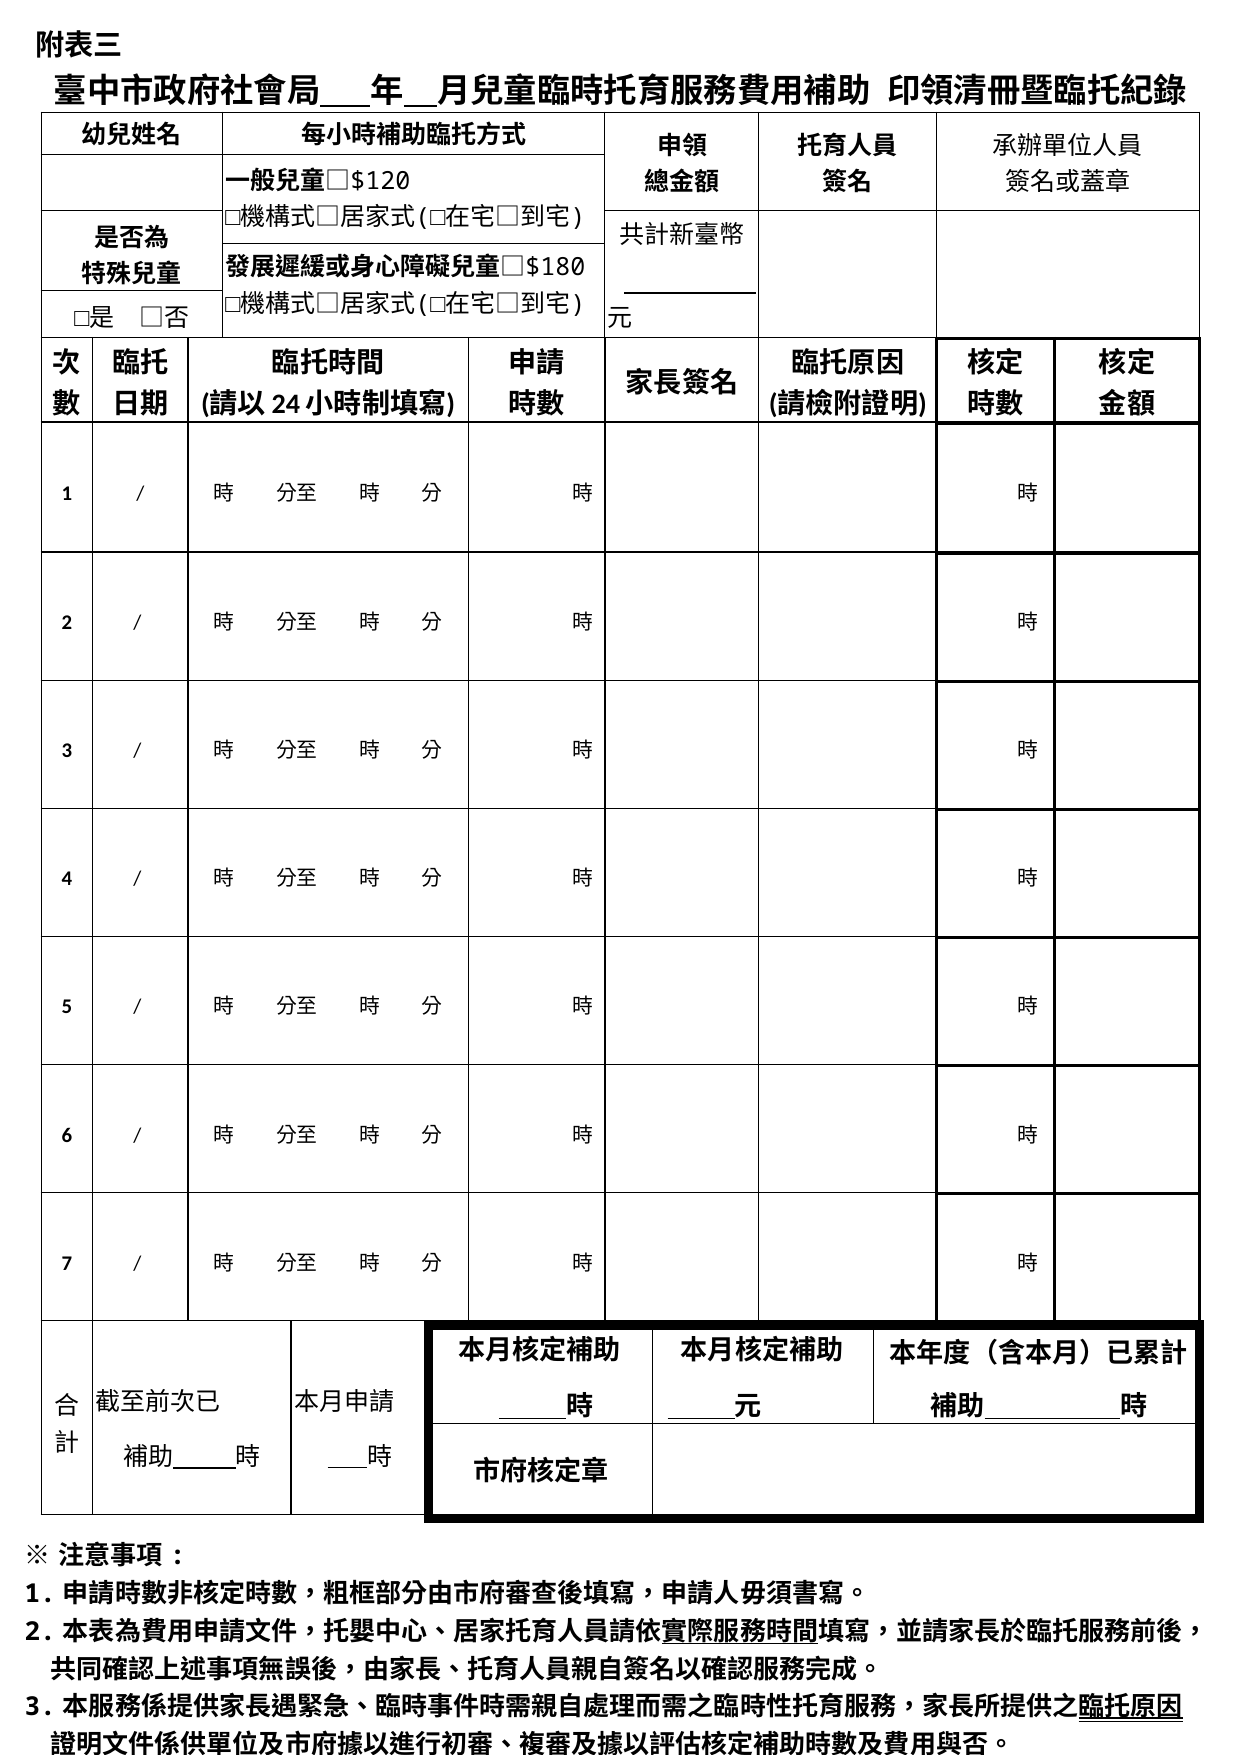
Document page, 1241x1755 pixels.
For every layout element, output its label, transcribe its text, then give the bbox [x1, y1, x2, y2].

table_cell [606, 1193, 758, 1320]
table_cell [759, 211, 936, 337]
table_cell 家長簽名 [606, 338, 758, 421]
table_header 幼兒姓名 [42, 113, 222, 153]
table_cell [759, 1193, 935, 1320]
table_cell [606, 423, 758, 551]
table_cell 6 [42, 1065, 92, 1192]
table_header 承辦單位人員 簽名或蓋章 [937, 113, 1199, 210]
table_cell 截至前次已 補助 時 [93, 1321, 290, 1514]
table_cell / [93, 1065, 187, 1192]
table_cell 共計新臺幣 元 [605, 211, 758, 337]
table_cell 本月核定補助 時 [433, 1330, 652, 1423]
table_cell 時 分至 時 分 [189, 937, 468, 1064]
text 臺中市政府社會局 年 月兒童臨時托育服務費用補助 印領清冊暨臨托紀錄 [35, 63, 1205, 112]
table_cell 2 [42, 553, 92, 679]
table_header 申領 總金額 [605, 113, 758, 210]
table_cell 申請 時數 [469, 338, 604, 421]
table_cell 3 [42, 681, 92, 808]
table_cell 次數 [42, 338, 92, 421]
table_cell 時 [469, 423, 604, 551]
table_cell 本月核定補助 元 [653, 1330, 873, 1423]
table_cell 臨托原因 (請檢附證明) [759, 338, 935, 421]
table_cell / [93, 553, 187, 679]
table_cell [1056, 1195, 1198, 1320]
table_cell 時 [938, 1067, 1053, 1192]
table_cell 時 分至 時 分 [189, 423, 468, 551]
table_cell 本年度（含本月）已累計 補助 時 [874, 1330, 1195, 1423]
table_cell 時 [938, 1195, 1053, 1320]
table_cell / [93, 681, 187, 808]
table_cell [937, 211, 1199, 337]
text 附表三 [35, 21, 1205, 63]
table_cell [759, 1065, 935, 1192]
table_cell 一般兒童□$120 □機構式□居家式(□在宅□到宅) [223, 155, 604, 243]
table_cell [653, 1424, 1195, 1514]
table_cell 本月申請 時 [292, 1321, 424, 1514]
table_cell [1056, 683, 1198, 808]
table_cell [1056, 939, 1198, 1064]
table_cell 核定 金額 [1056, 340, 1198, 421]
table_cell 5 [42, 937, 92, 1064]
table_cell 是否為 特殊兒童 [42, 211, 222, 290]
table_cell 時 [469, 681, 604, 808]
table_cell [1056, 811, 1198, 936]
table_cell 時 [469, 1193, 604, 1320]
table_cell [606, 809, 758, 936]
table_cell 核定 時數 [938, 340, 1053, 421]
table_cell [759, 809, 935, 936]
table_cell 臨托 日期 [93, 338, 187, 421]
table_cell [1056, 1067, 1198, 1192]
table_cell [759, 553, 935, 679]
table_cell 市府核定章 [433, 1424, 652, 1514]
table_header 托育人員 簽名 [759, 113, 936, 210]
table_cell [606, 681, 758, 808]
table_cell [1056, 555, 1198, 679]
table_cell 時 分至 時 分 [189, 809, 468, 936]
table_cell 發展遲緩或身心障礙兒童□$180 □機構式□居家式(□在宅□到宅) [223, 244, 604, 337]
table_cell 臨托時間 (請以24小時制填寫) [189, 338, 468, 421]
table_cell 時 [469, 937, 604, 1064]
table_cell 時 [938, 811, 1053, 936]
table_cell 4 [42, 809, 92, 936]
table_cell 時 [938, 555, 1053, 679]
table_cell / [93, 809, 187, 936]
table_cell 時 分至 時 分 [189, 553, 468, 679]
table_cell / [93, 937, 187, 1064]
table_cell [606, 1065, 758, 1192]
table_cell [759, 681, 935, 808]
table_cell [1056, 425, 1198, 551]
table_cell 時 [469, 553, 604, 679]
table_cell / [93, 1193, 187, 1320]
table_cell 時 [469, 809, 604, 936]
table_cell 時 [938, 939, 1053, 1064]
table_cell 時 [938, 683, 1053, 808]
table_cell [759, 423, 935, 551]
table_cell 時 分至 時 分 [189, 1193, 468, 1320]
table_cell 1 [42, 423, 92, 551]
table_cell 7 [42, 1193, 92, 1320]
table_cell [759, 937, 935, 1064]
table_cell 時 [938, 425, 1053, 551]
table_cell 時 分至 時 分 [189, 681, 468, 808]
table_cell 合 計 [42, 1321, 92, 1514]
table_cell □是 □否 [42, 291, 222, 337]
table_header 每小時補助臨托方式 [223, 113, 604, 153]
table_cell [606, 553, 758, 679]
table_cell 時 [469, 1065, 604, 1192]
table_cell [42, 155, 222, 210]
table_cell / [93, 423, 187, 551]
table_cell [606, 937, 758, 1064]
table_cell 時 分至 時 分 [189, 1065, 468, 1192]
